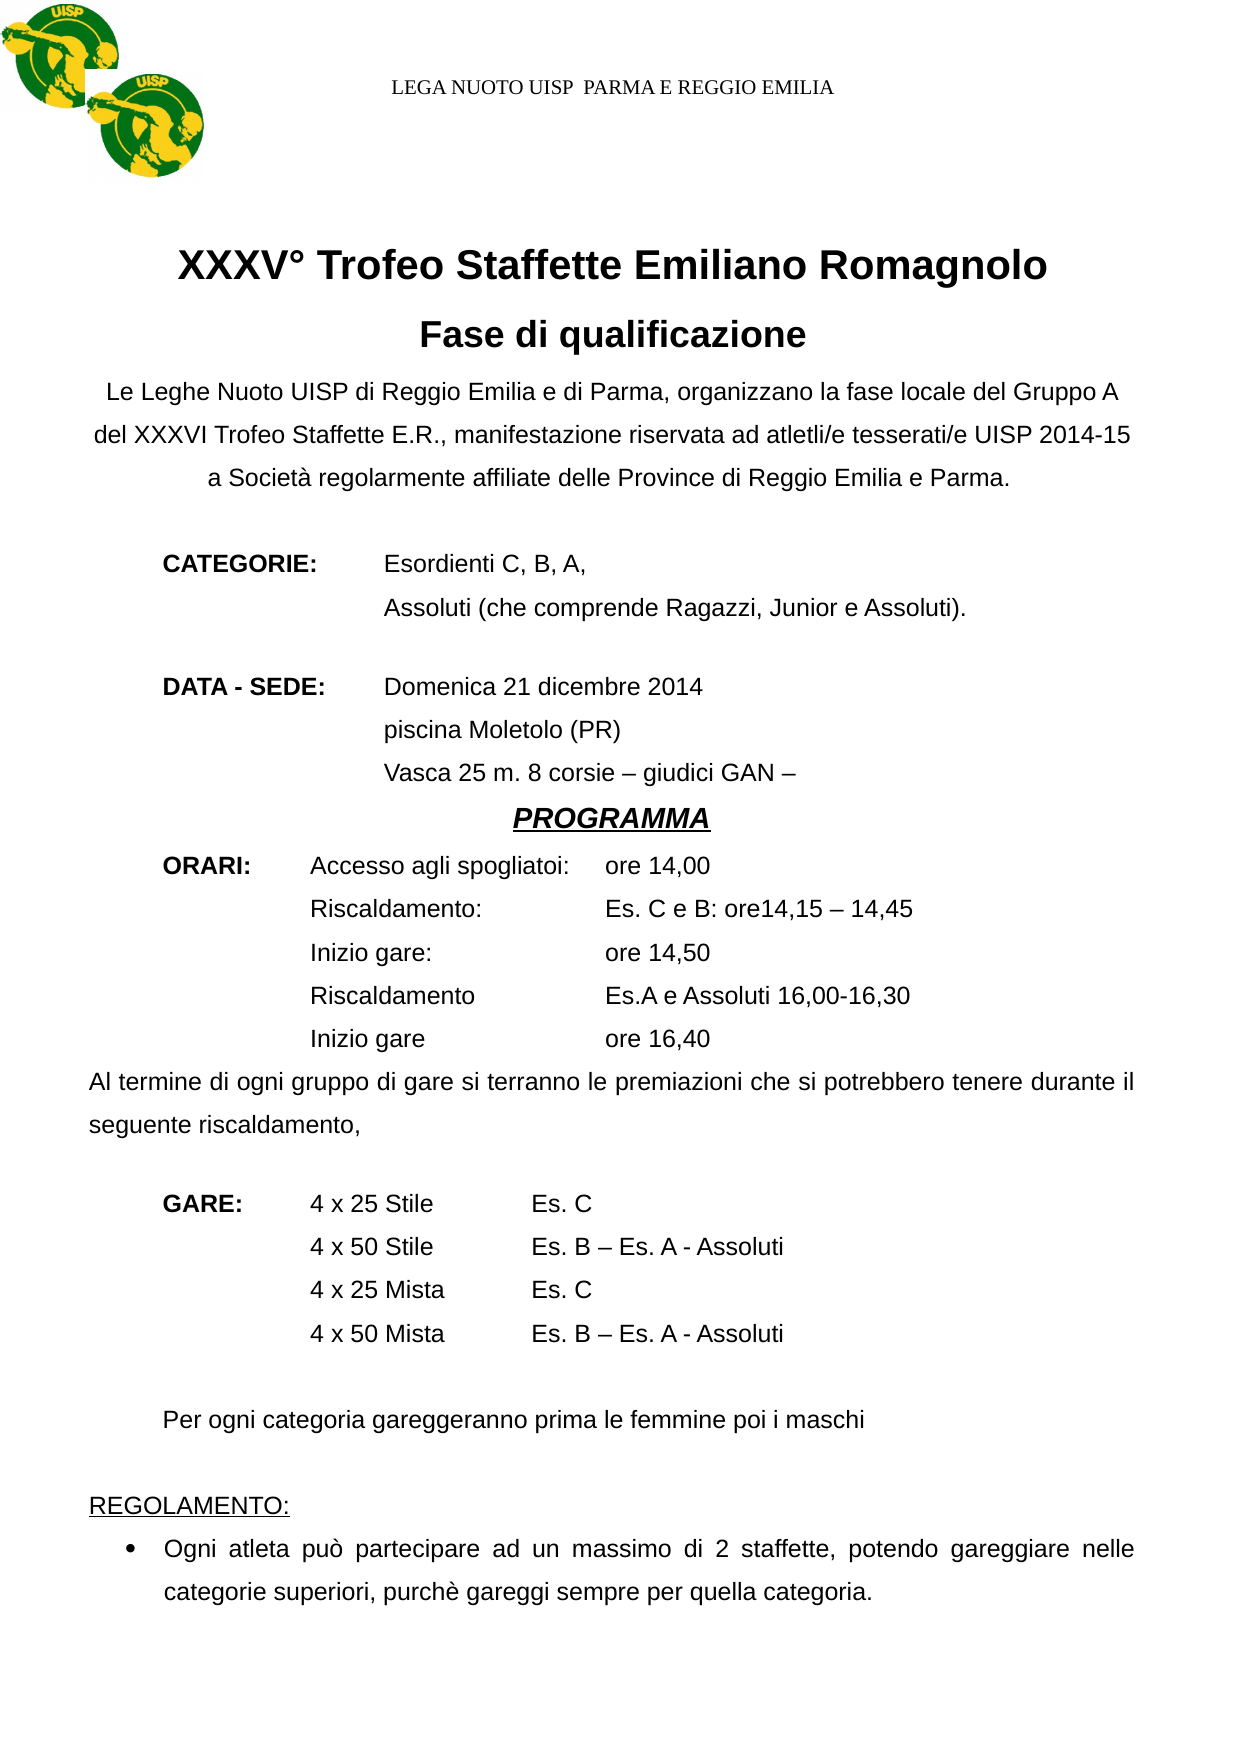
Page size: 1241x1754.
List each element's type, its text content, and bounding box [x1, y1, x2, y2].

text 4 x 50 Mista Es. B – Es. A - Assoluti [236, 1318, 1137, 1347]
text DATA - SEDE: Domenica 21 dicembre 2014 [89, 672, 1137, 700]
text Le Leghe Nuoto UISP di Reggio Emilia e di Parma, organizzano la fase locale del Gruppo A del XXXVI Trofeo Staffette E.R., manifestazione riservata ad atletli/e tesserati/e UISP 2014-15 a Società regolarmente affiliate delle Province di Reggio Emilia e Parma. [89, 377, 1137, 492]
picture [0, 0, 205, 182]
text Vasca 25 m. 8 corsie – giudici GAN – [310, 758, 1137, 787]
text Fase di qualificazione [89, 312, 1137, 355]
text Per ogni categoria gareggeranno prima le femmine poi i maschi [89, 1405, 1137, 1433]
text CATEGORIE: Esordienti C, B, A, [89, 549, 1137, 578]
text XXXV° Trofeo Staffette Emiliano Romagnolo [89, 240, 1137, 288]
text piscina Moletolo (PR) [310, 715, 1137, 743]
list Ogni atleta può partecipare ad un massimo di 2 staffette, potendo gareggiare nelle categorie superiori, purchè gareggi sempre per quella categoria. [126, 1534, 1137, 1606]
text Al termine di ogni gruppo di gare si terranno le premiazioni che si potrebbero tenere durante il seguente riscaldamento, [89, 1067, 1137, 1139]
text Riscaldamento Es.A e Assoluti 16,00-16,30 [89, 981, 1137, 1009]
subtitle 4 x 50 Stile Es. B – Es. A - Assoluti [236, 1232, 1137, 1261]
subtitle 4 x 25 Mista Es. C [236, 1275, 1137, 1304]
subtitle GARE: 4 x 25 Stile Es. C [89, 1189, 1137, 1218]
text Inizio gare ore 16,40 [89, 1024, 1137, 1053]
text REGOLAMENTO: [89, 1491, 1137, 1520]
text Riscaldamento: Es. C e B: ore14,15 – 14,45 Inizio gare: ore 14,50 [89, 894, 1137, 966]
text Assoluti (che comprende Ragazzi, Junior e Assoluti). [89, 593, 1137, 621]
text ORARI: Accesso agli spogliatoi: ore 14,00 [89, 851, 1137, 880]
text PROGRAMMA [89, 801, 1137, 834]
